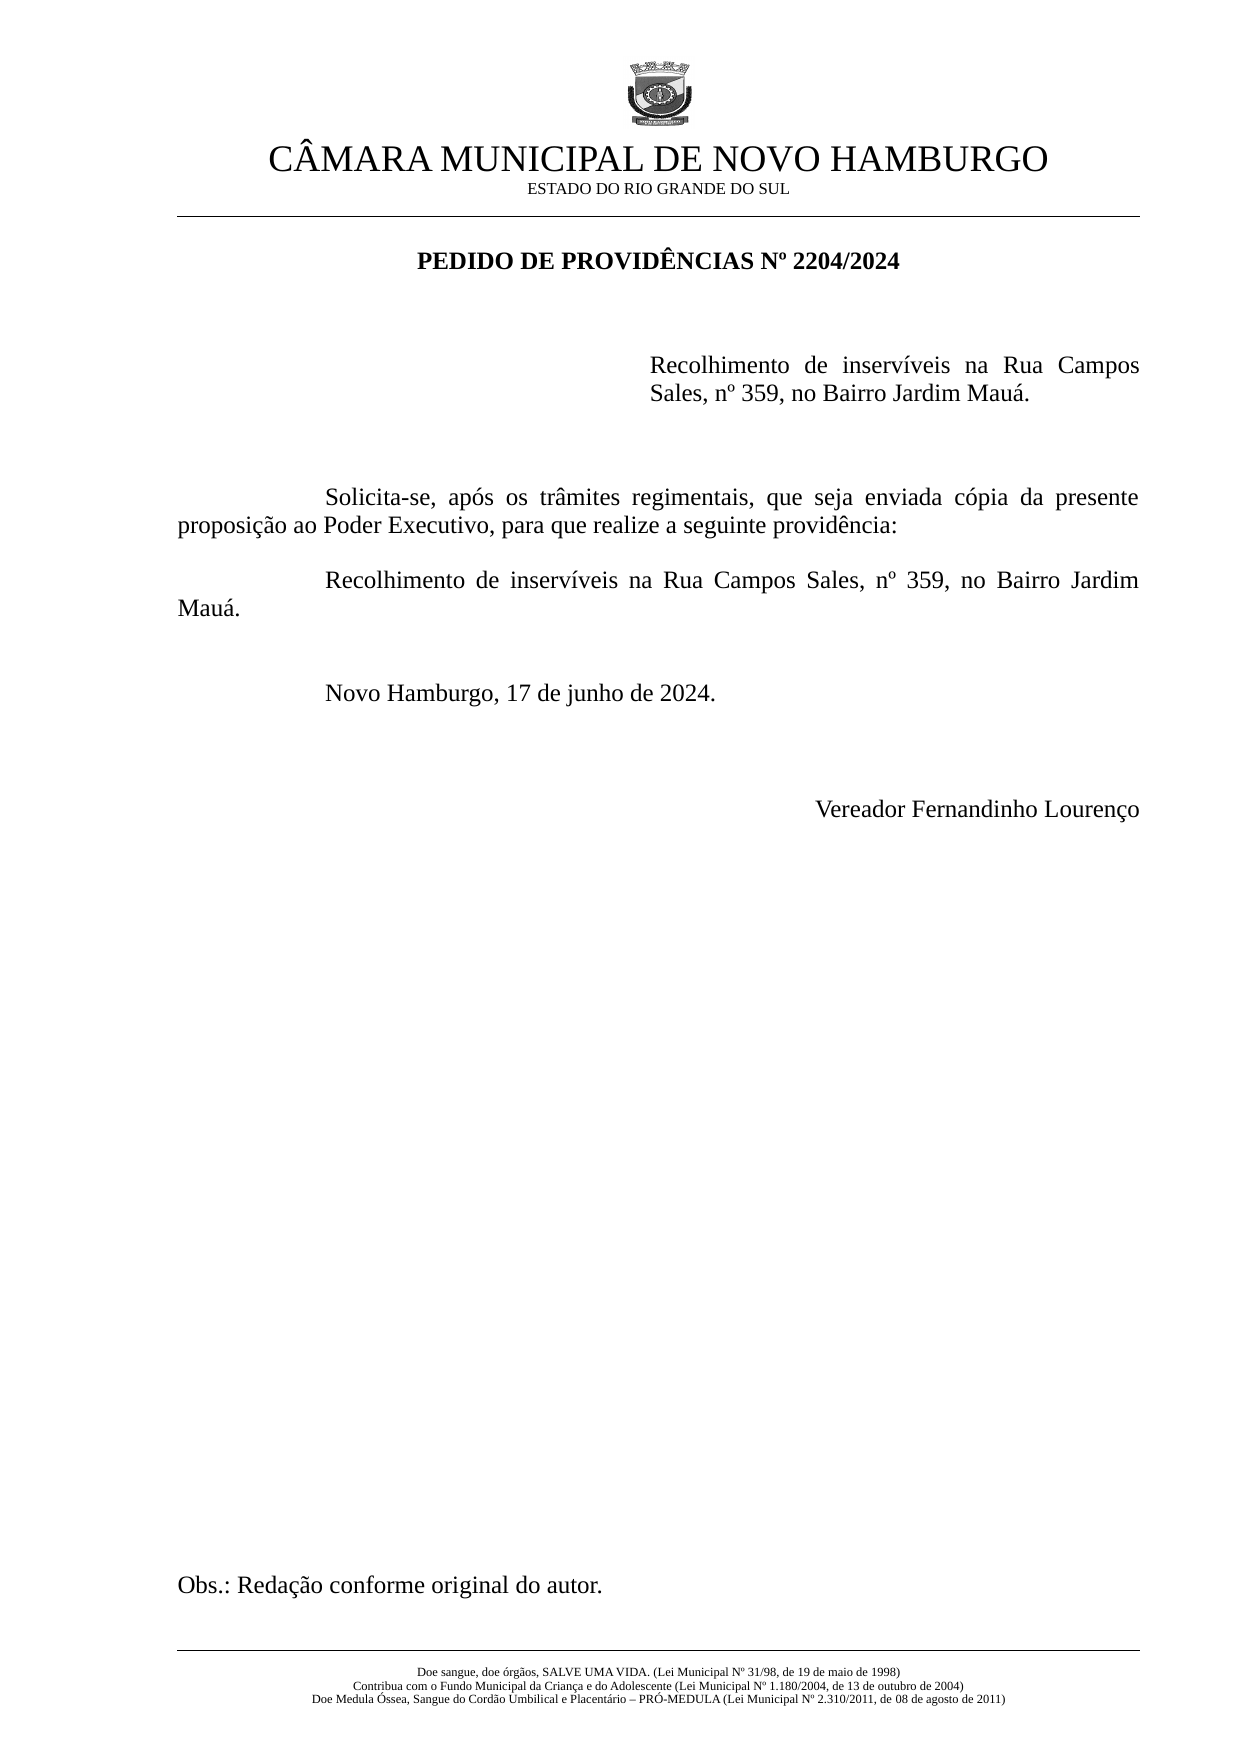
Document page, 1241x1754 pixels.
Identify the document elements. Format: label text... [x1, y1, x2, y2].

list Recolhimento de inservíveis na Rua Campos Sales, nº 359, no Bairro Jardim Mauá. [177, 567, 1140, 622]
text PEDIDO DE PROVIDÊNCIAS Nº 2204/2024 [177, 247, 1140, 274]
text Vereador Fernandinho Lourenço [649, 795, 1140, 823]
text Novo Hamburgo, 17 de junho de 2024. [177, 679, 1140, 707]
text Obs.: Redação conforme original do autor. [177, 1571, 1140, 1599]
text Solicita-se, após os trâmites regimentais, que seja enviada cópia da presente proposição ao Poder Executivo, para que realize a seguinte providência: [177, 483, 1140, 539]
list Recolhimento de inservíveis na Rua Campos Sales, nº 359, no Bairro Jardim Mauá. [649, 351, 1140, 407]
